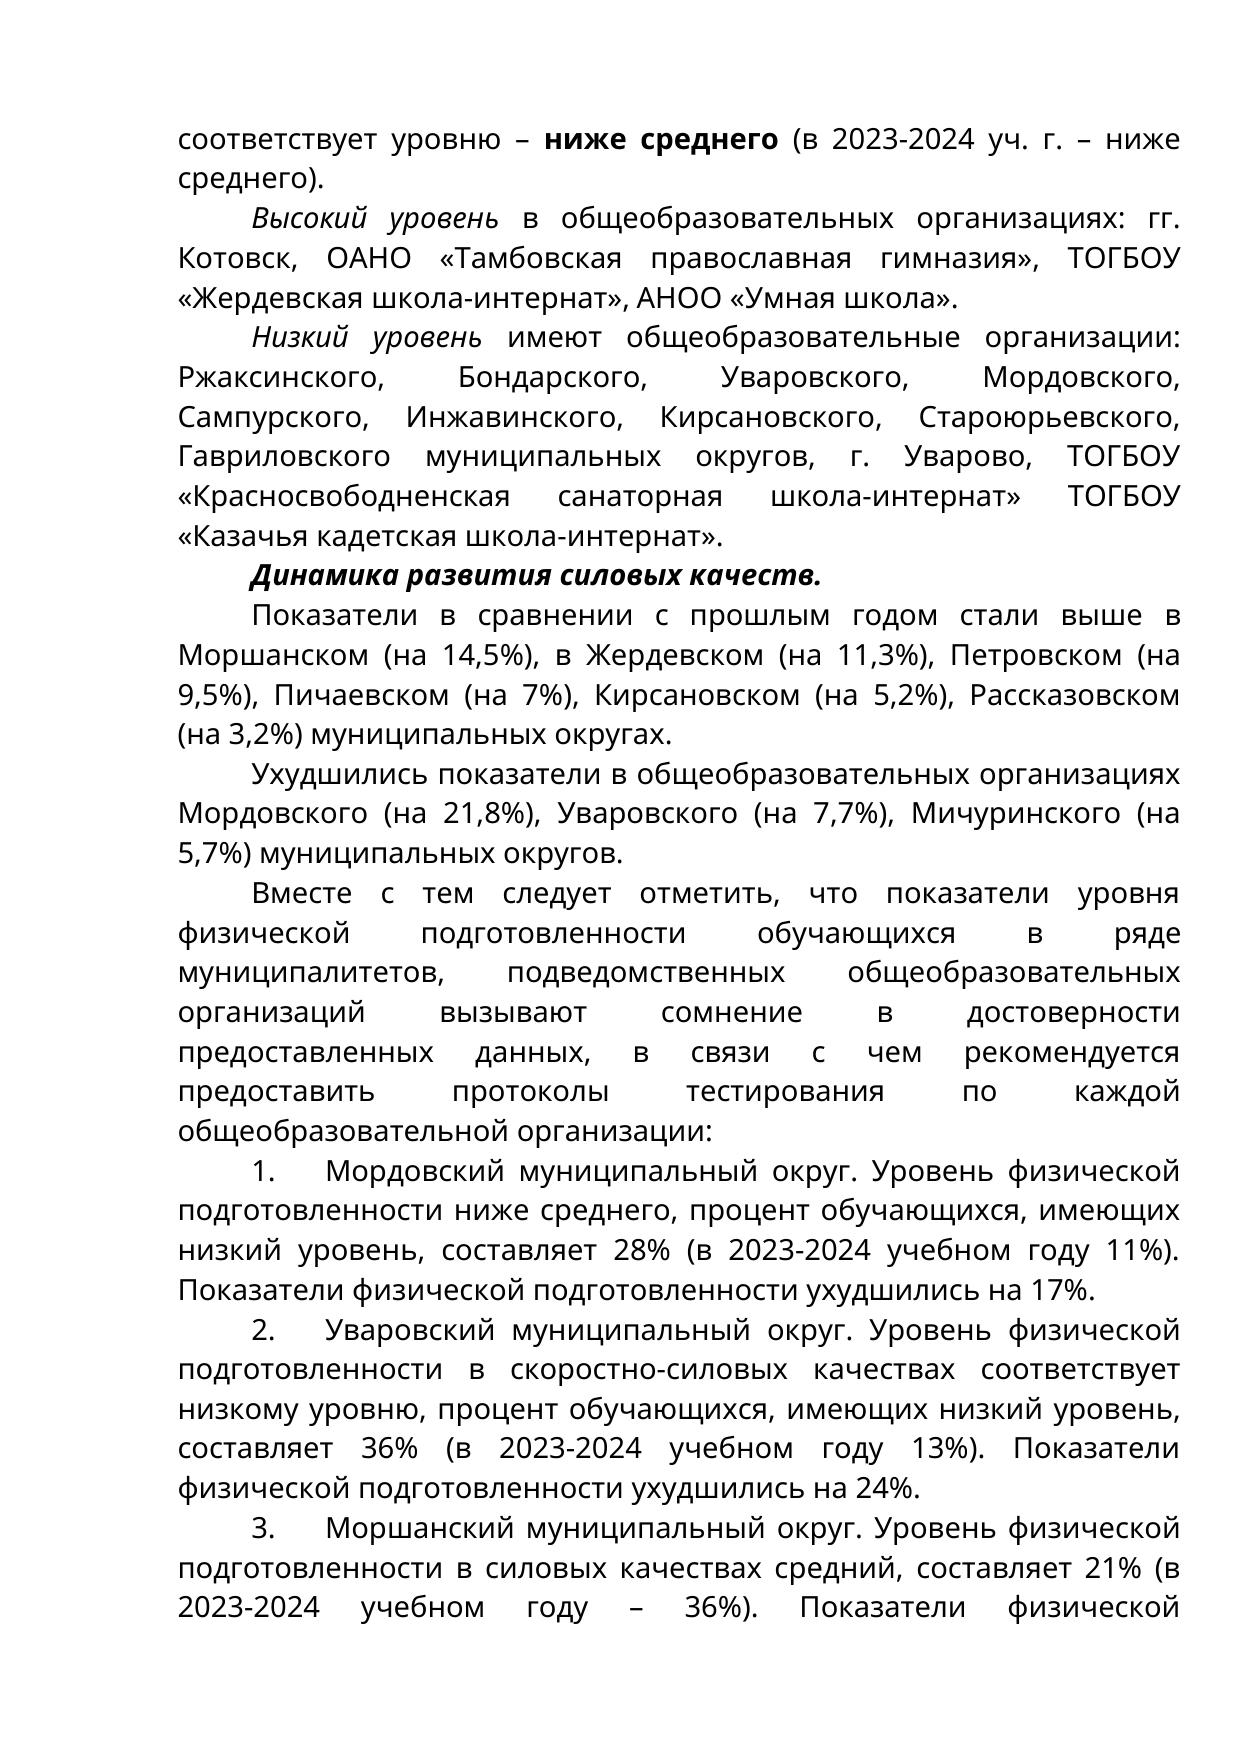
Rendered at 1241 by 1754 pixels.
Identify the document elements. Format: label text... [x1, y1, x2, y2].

list Моршанский муниципальный округ. Уровень физической подготовленности в силовых качествах средний, составляет 21% (в 2023-2024 учебном году – 36%). Показатели физической [177, 1507, 1181, 1626]
text Ухудшились показатели в общеобразовательных организациях Мордовского (на 21,8%), Уваровского (на 7,7%), Мичуринского (на 5,7%) муниципальных округов. [177, 753, 1181, 872]
text соответствует уровню – ниже среднего (в 2023-2024 уч. г. – ниже среднего). [177, 118, 1181, 197]
text Вместе с тем следует отметить, что показатели уровня физической подготовленности обучающихся в ряде муниципалитетов, подведомственных общеобразовательных организаций вызывают сомнение в достоверности предоставленных данных, в связи с чем рекомендуется предоставить протоколы тестирования по каждой общеобразовательной организации: [177, 872, 1181, 1150]
text Динамика развития силовых качеств. [177, 555, 1181, 594]
text Высокий уровень в общеобразовательных организациях: гг. Котовск, ОАНО «Тамбовская православная гимназия», ТОГБОУ «Жердевская школа-интернат», АНОО «Умная школа». [177, 197, 1181, 317]
list Уваровский муниципальный округ. Уровень физической подготовленности в скоростно-силовых качествах соответствует низкому уровню, процент обучающихся, имеющих низкий уровень, составляет 36% (в 2023-2024 учебном году 13%). Показатели физической подготовленности ухудшились на 24%. [177, 1309, 1181, 1507]
list Мордовский муниципальный округ. Уровень физической подготовленности ниже среднего, процент обучающихся, имеющих низкий уровень, составляет 28% (в 2023-2024 учебном году 11%). Показатели физической подготовленности ухудшились на 17%. [177, 1150, 1181, 1309]
text Низкий уровень имеют общеобразовательные организации: Ржаксинского, Бондарского, Уваровского, Мордовского, Сампурского, Инжавинского, Кирсановского, Староюрьевского, Гавриловского муниципальных округов, г. Уварово, ТОГБОУ «Красносвободненская санаторная школа-интернат» ТОГБОУ «Казачья кадетская школа-интернат». [177, 317, 1181, 555]
text Показатели в сравнении с прошлым годом стали выше в Моршанском (на 14,5%), в Жердевском (на 11,3%), Петровском (на 9,5%), Пичаевском (на 7%), Кирсановском (на 5,2%), Рассказовском (на 3,2%) муниципальных округах. [177, 594, 1181, 753]
